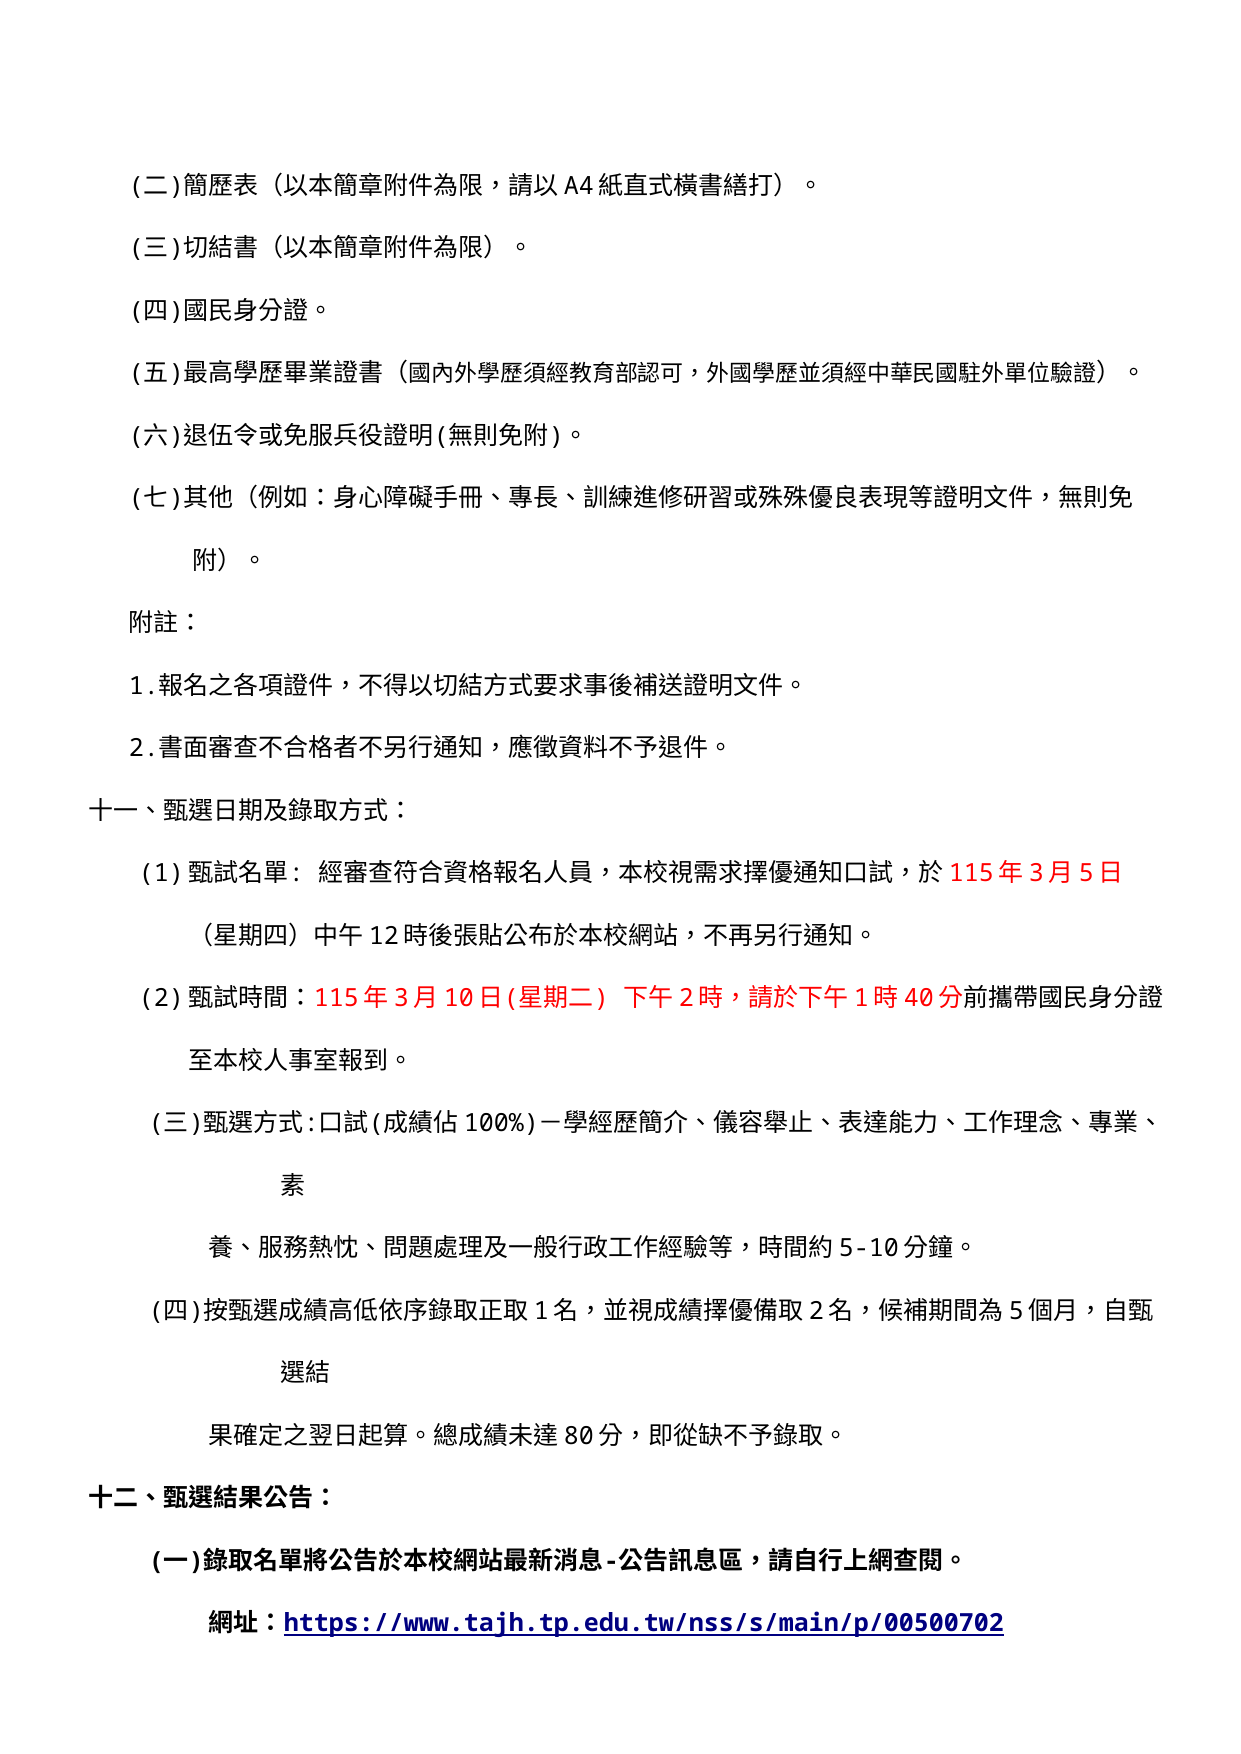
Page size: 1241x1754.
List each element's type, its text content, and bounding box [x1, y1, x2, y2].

text (三)甄選方式:口試(成績佔100%)－學經歷簡介、儀容舉止、表達能力、工作理念、專業、素 [89, 1079, 1167, 1204]
text (七)其他（例如：身心障礙手冊、專長、訓練進修研習或殊殊優良表現等證明文件，無則免附）。 [128, 454, 1167, 579]
text (四)按甄選成績高低依序錄取正取1名，並視成績擇優備取2名，候補期間為5個月，自甄選結 [89, 1267, 1167, 1392]
text (四)國民身分證。 [128, 267, 1167, 329]
text 果確定之翌日起算。總成績未達80分，即從缺不予錄取。 [89, 1392, 1167, 1454]
text 附註： [128, 579, 1167, 642]
text 十二、甄選結果公告： [89, 1454, 1167, 1517]
text 1.報名之各項證件，不得以切結方式要求事後補送證明文件。 [128, 642, 1167, 704]
text 十一、甄選日期及錄取方式： [89, 767, 1167, 829]
list 甄試名單: 經審查符合資格報名人員，本校視需求擇優通知口試，於115年3月5日（星期四）中午12時後張貼公布於本校網站，不再另行通知。 [139, 829, 1167, 954]
text (二)簡歷表（以本簡章附件為限，請以A4紙直式橫書繕打）。 [128, 142, 1167, 204]
text (六)退伍令或免服兵役證明(無則免附)。 [128, 392, 1167, 454]
text (三)切結書（以本簡章附件為限）。 [128, 204, 1167, 267]
text 網址：https://www.tajh.tp.edu.tw/nss/s/main/p/00500702 [89, 1579, 1167, 1642]
list 甄試時間：115年3月10日(星期二) 下午2時，請於下午1時40分前攜帶國民身分證至本校人事室報到。 [139, 954, 1167, 1079]
text (五)最高學歷畢業證書（國內外學歷須經教育部認可，外國學歷並須經中華民國駐外單位驗證）。 [128, 329, 1167, 392]
text 養、服務熱忱、問題處理及一般行政工作經驗等，時間約5-10分鐘。 [89, 1204, 1167, 1267]
text 2.書面審查不合格者不另行通知，應徵資料不予退件。 [128, 704, 1167, 767]
text (一)錄取名單將公告於本校網站最新消息-公告訊息區，請自行上網查閱。 [89, 1517, 1167, 1579]
